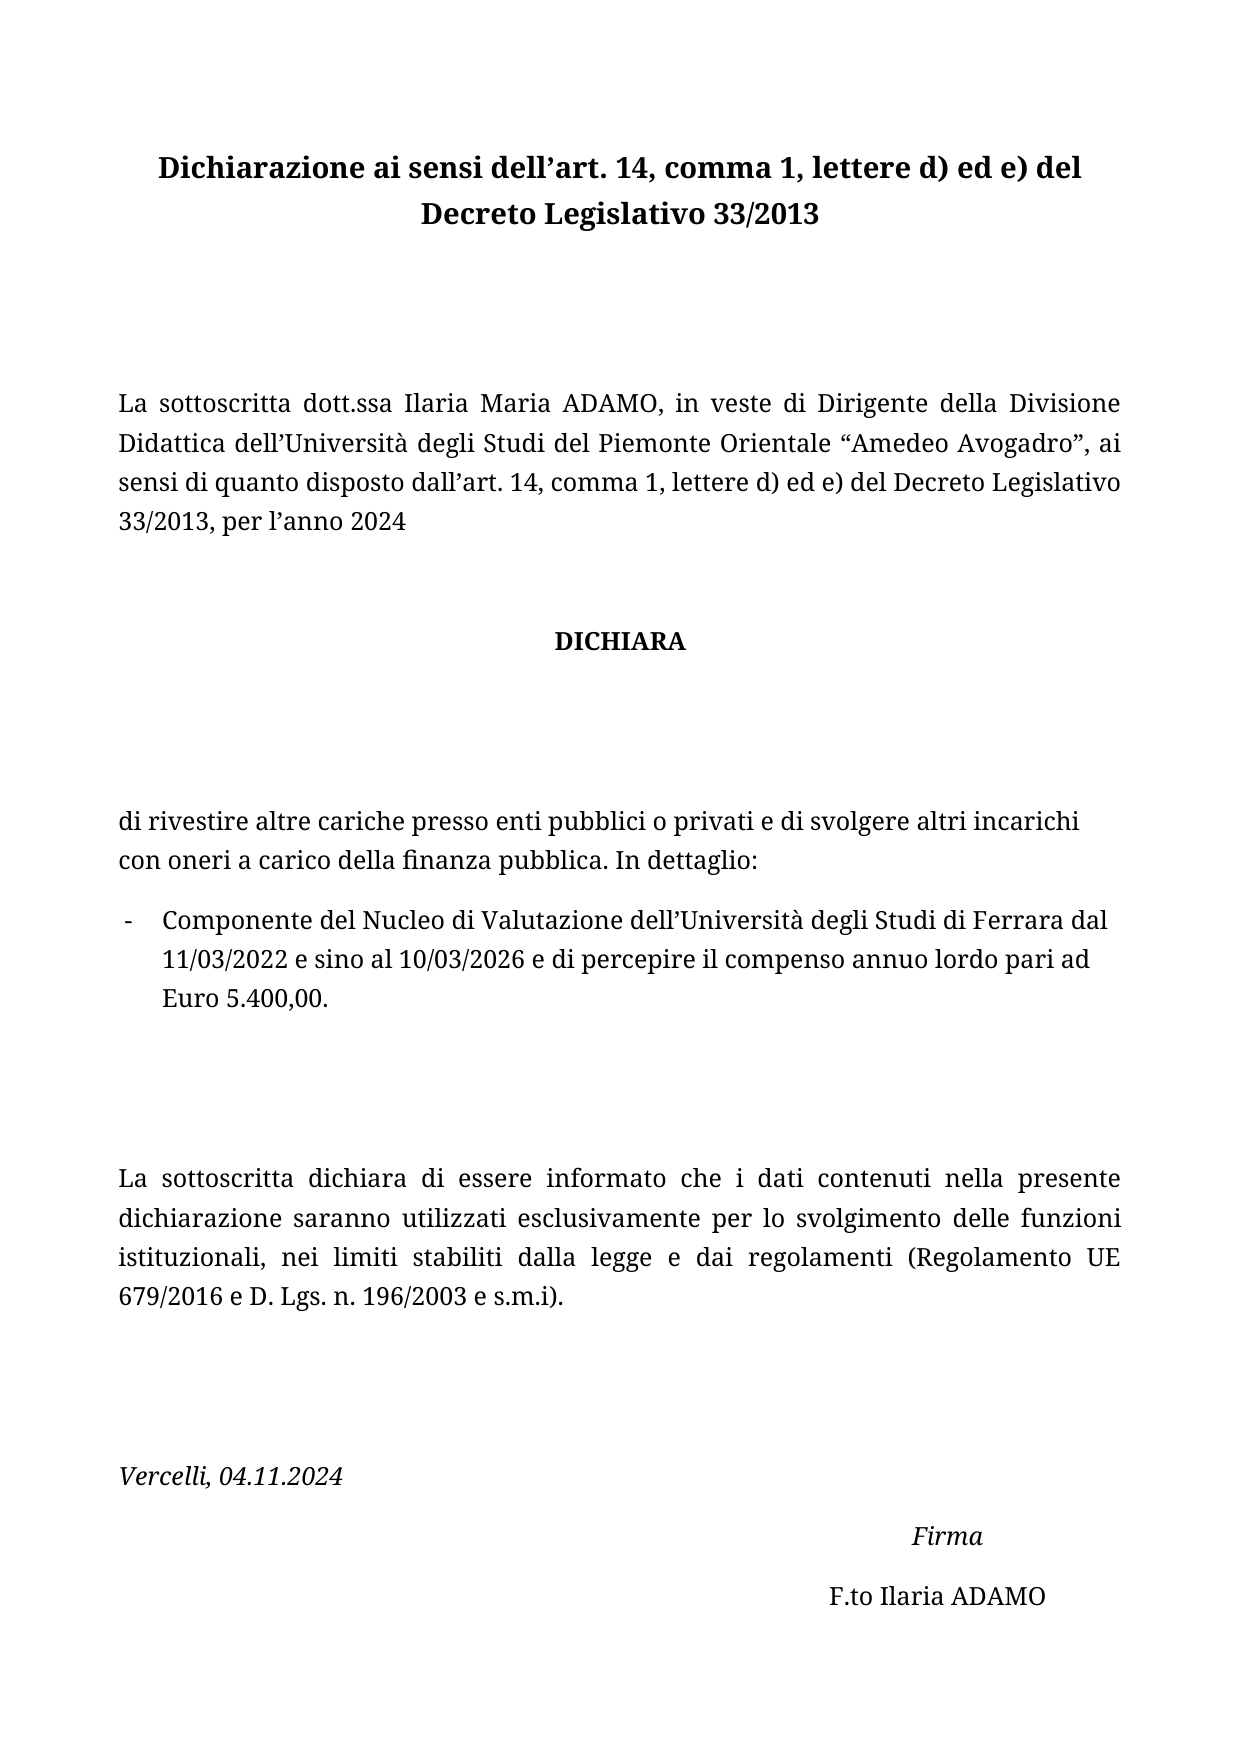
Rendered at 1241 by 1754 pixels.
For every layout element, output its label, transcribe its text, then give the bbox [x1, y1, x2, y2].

text La sottoscritta dichiara di essere informato che i dati contenuti nella presente dichiarazione saranno utilizzati esclusivamente per lo svolgimento delle funzioni istituzionali, nei limiti stabiliti dalla legge e dai regolamenti (Regolamento UE 679/2016 e D. Lgs. n. 196/2003 e s.m.i). [118, 1161, 1122, 1313]
text di rivestire altre cariche presso enti pubblici o privati e di svolgere altri incarichi con oneri a carico della finanza pubblica. In dettaglio: [118, 804, 1122, 877]
text La sottoscritta dott.ssa Ilaria Maria ADAMO, in veste di Dirigente della Divisione Didattica dell’Università degli Studi del Piemonte Orientale “Amedeo Avogadro”, ai sensi di quanto disposto dall’art. 14, comma 1, lettere d) ed e) del Decreto Legislativo 33/2013, per l’anno 2024 [118, 386, 1122, 538]
text DICHIARA [118, 624, 1122, 658]
text F.to Ilaria ADAMO [708, 1579, 1122, 1613]
text Vercelli, 04.11.2024 [118, 1459, 1122, 1493]
text Dichiarazione ai sensi dell’art. 14, comma 1, lettere d) ed e) del Decreto Legislativo 33/2013 [118, 148, 1122, 233]
list Componente del Nucleo di Valutazione dell’Università degli Studi di Ferrara dal 11/03/2022 e sino al 10/03/2026 e di percepire il compenso annuo lordo pari ad Euro 5.400,00. [124, 903, 1122, 1015]
text Firma [708, 1519, 1122, 1553]
